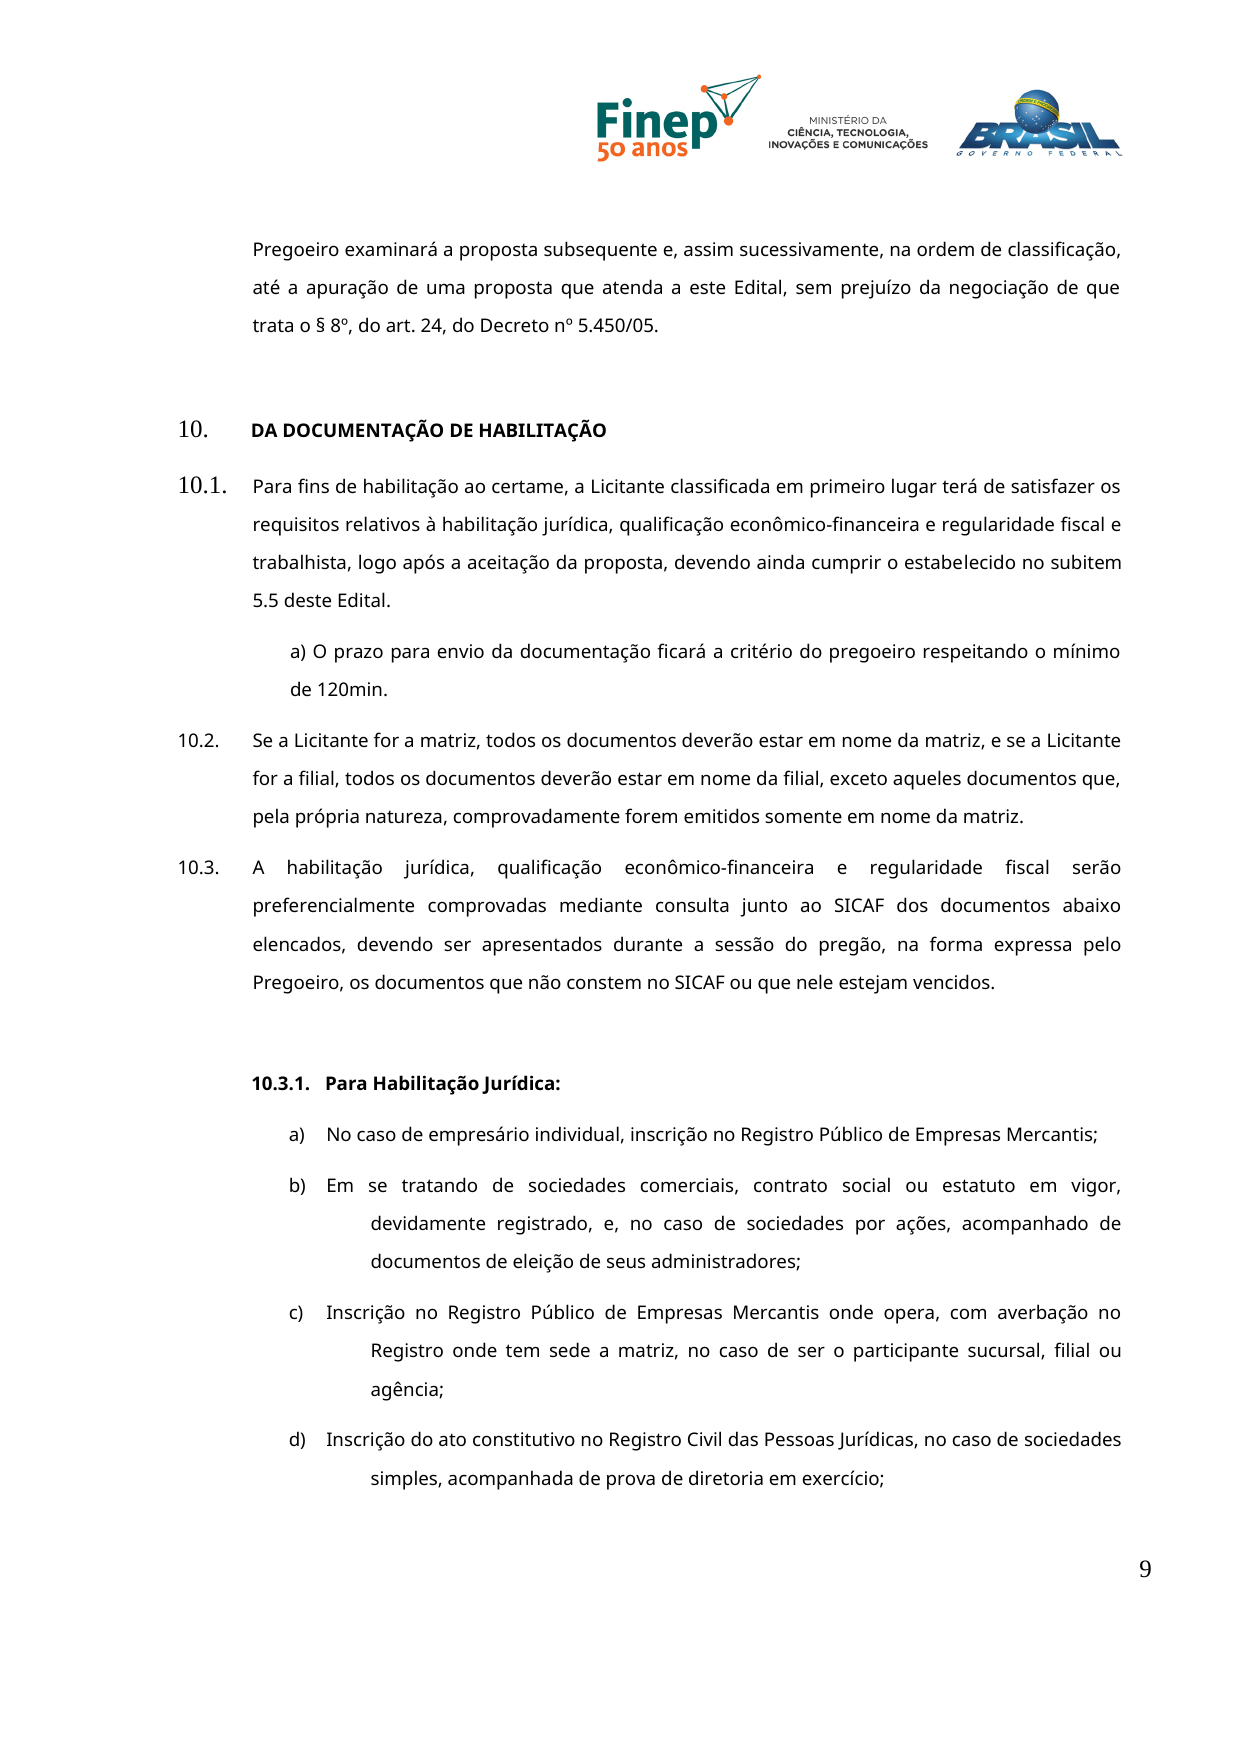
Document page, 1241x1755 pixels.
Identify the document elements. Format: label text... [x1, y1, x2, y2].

list Inscrição no Registro Público de Empresas Mercantis onde opera, com averbação no Registro onde tem sede a matriz, no caso de ser o participante sucursal, filial ou agência; [288, 1299, 1122, 1401]
list Se a Licitante for a matriz, todos os documentos deverão estar em nome da matriz, e se a Licitante for a filial, todos os documentos deverão estar em nome da filial, exceto aqueles documentos que, pela própria natureza, comprovadamente forem emitidos somente em nome da matriz. [177, 727, 1122, 829]
list DA DOCUMENTAÇÃO DE HABILITAÇÃO [177, 414, 1122, 443]
text a) O prazo para envio da documentação ficará a critério do pregoeiro respeitando o mínimo de 120min. [290, 638, 1122, 702]
list Pregoeiro examinará a proposta subsequente e, assim sucessivamente, na ordem de classificação, até a apuração de uma proposta que atenda a este Edital, sem prejuízo da negociação de que trata o § 8º, do art. 24, do Decreto nº 5.450/05. [177, 236, 1122, 338]
list Em se tratando de sociedades comerciais, contrato social ou estatuto em vigor, devidamente registrado, e, no caso de sociedades por ações, acompanhado de documentos de eleição de seus administradores; [288, 1172, 1122, 1274]
list A habilitação jurídica, qualificação econômico-financeira e regularidade fiscal serão preferencialmente comprovadas mediante consulta junto ao SICAF dos documentos abaixo elencados, devendo ser apresentados durante a sessão do pregão, na forma expressa pelo Pregoeiro, os documentos que não constem no SICAF ou que nele estejam vencidos. [177, 854, 1122, 995]
text 10.3.1. Para Habilitação Jurídica: [177, 1071, 1122, 1096]
list No caso de empresário individual, inscrição no Registro Público de Empresas Mercantis; [288, 1121, 1122, 1147]
list Inscrição do ato constitutivo no Registro Civil das Pessoas Jurídicas, no caso de sociedades simples, acompanhada de prova de diretoria em exercício; [288, 1427, 1122, 1490]
list Para fins de habilitação ao certame, a Licitante classificada em primeiro lugar terá de satisfazer os requisitos relativos à habilitação jurídica, qualificação econômico-financeira e regularidade fiscal e trabalhista, logo após a aceitação da proposta, devendo ainda cumprir o estabelecido no subitem 5.5 deste Edital. [177, 470, 1122, 613]
